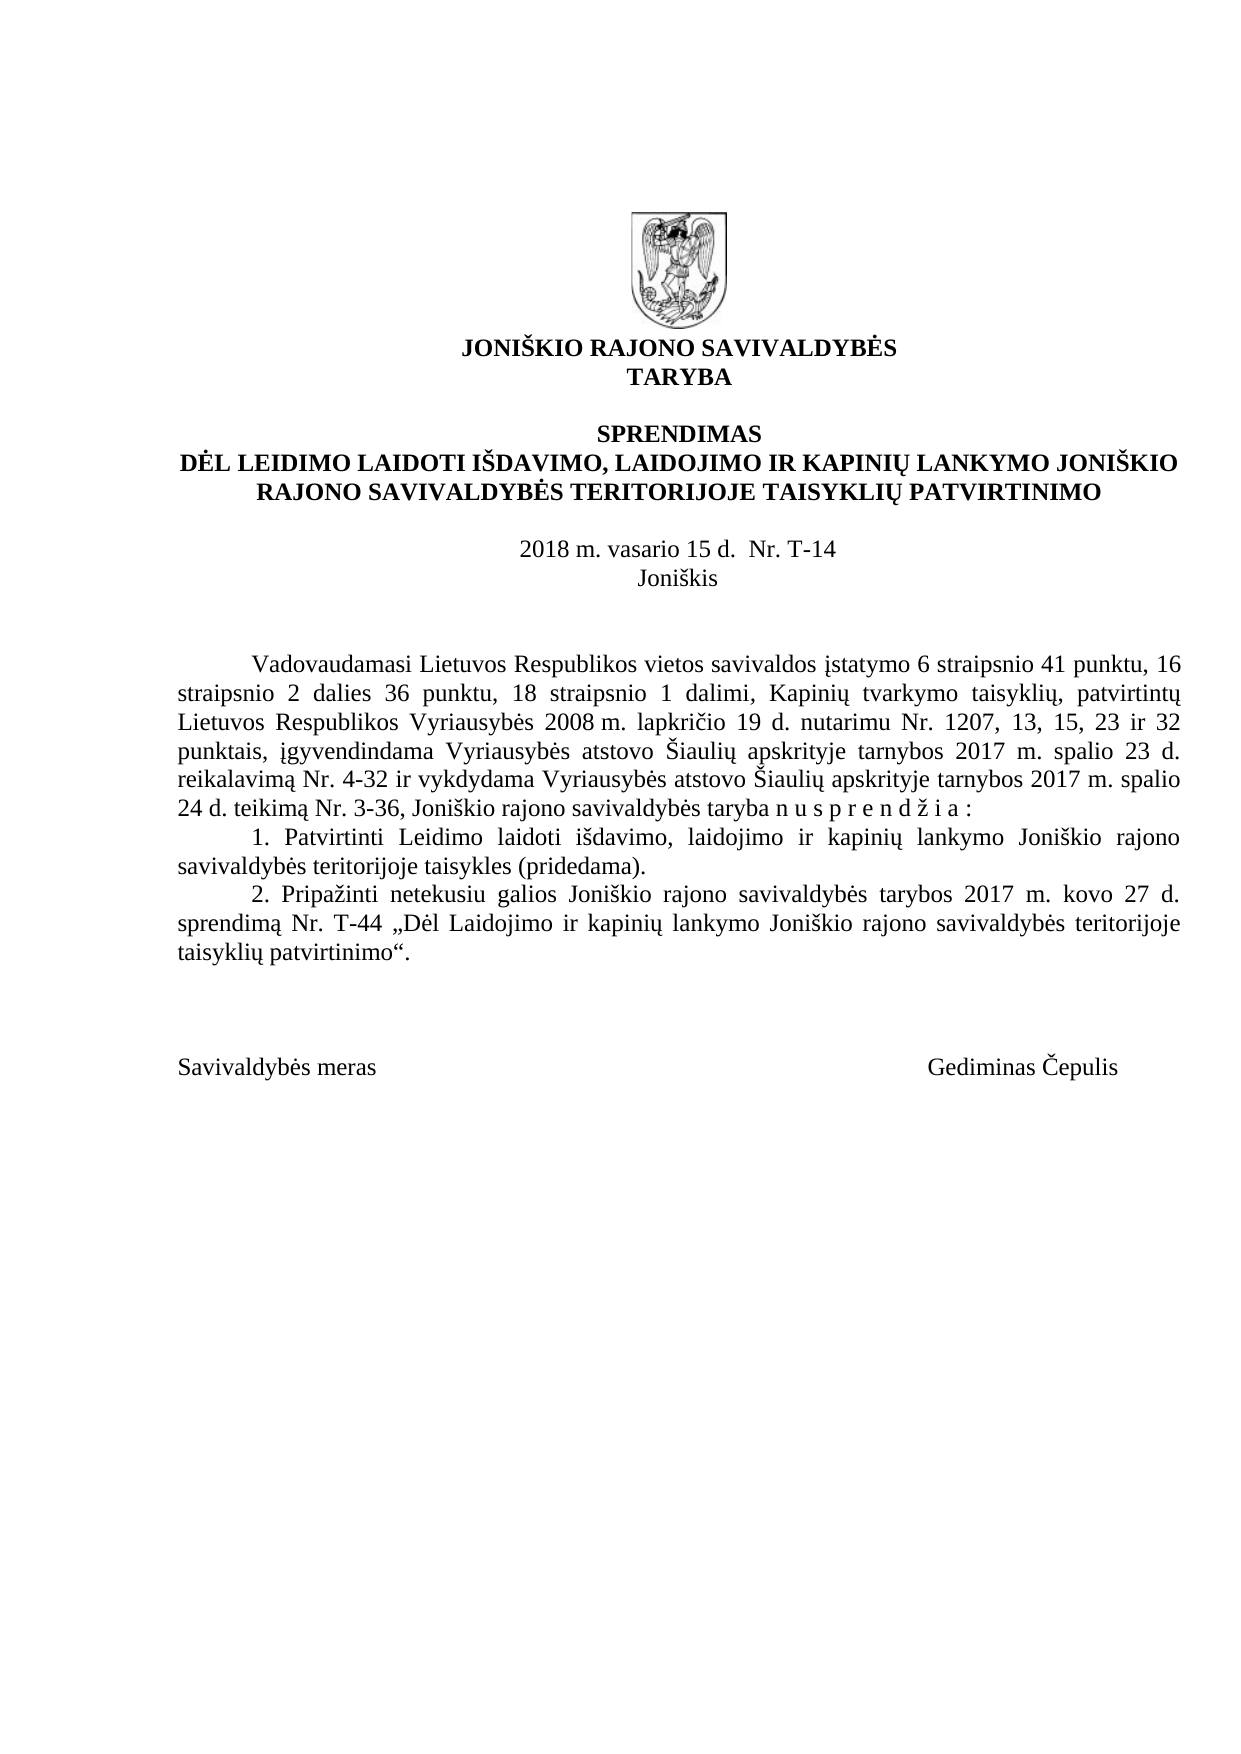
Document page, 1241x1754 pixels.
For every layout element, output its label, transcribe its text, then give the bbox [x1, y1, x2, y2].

text 1. Patvirtinti Leidimo laidoti išdavimo, laidojimo ir kapinių lankymo Joniškio rajono savivaldybės teritorijoje taisykles (pridedama). [177, 822, 1181, 879]
text Joniškis [174, 563, 1181, 592]
text SPRENDIMAS [177, 419, 1181, 448]
text Savivaldybės meras Gediminas Čepulis [177, 1052, 1181, 1081]
text DĖL Leidimo laidoti išdavimo, Laidojimo IR kapinių lankymo Joniškio rajono savivaldybės teritorijoje TAISYKLIŲ PATVIRTINIMO [177, 448, 1181, 506]
text Joniškio rajono savivaldybės TARYBA [177, 333, 1181, 391]
text 2018 m. vasario 15 d. Nr. T-14 [174, 534, 1181, 563]
text Vadovaudamasi Lietuvos Respublikos vietos savivaldos įstatymo 6 straipsnio 41 punktu, 16 straipsnio 2 dalies 36 punktu, 18 straipsnio 1 dalimi, Kapinių tvarkymo taisyklių, patvirtintų Lietuvos Respublikos Vyriausybės 2008 m. lapkričio 19 d. nutarimu Nr. 1207, 13, 15, 23 ir 32 punktais, įgyvendindama Vyriausybės atstovo Šiaulių apskrityje tarnybos 2017 m. spalio 23 d. reikalavimą Nr. 4-32 ir vykdydama Vyriausybės atstovo Šiaulių apskrityje tarnybos 2017 m. spalio 24 d. teikimą Nr. 3-36, Joniškio rajono savivaldybės taryba nusprendžia: [177, 649, 1181, 822]
text 2. Pripažinti netekusiu galios Joniškio rajono savivaldybės tarybos 2017 m. kovo 27 d. sprendimą Nr. T-44 „Dėl Laidojimo ir kapinių lankymo Joniškio rajono savivaldybės teritorijoje taisyklių patvirtinimo“. [177, 879, 1181, 966]
